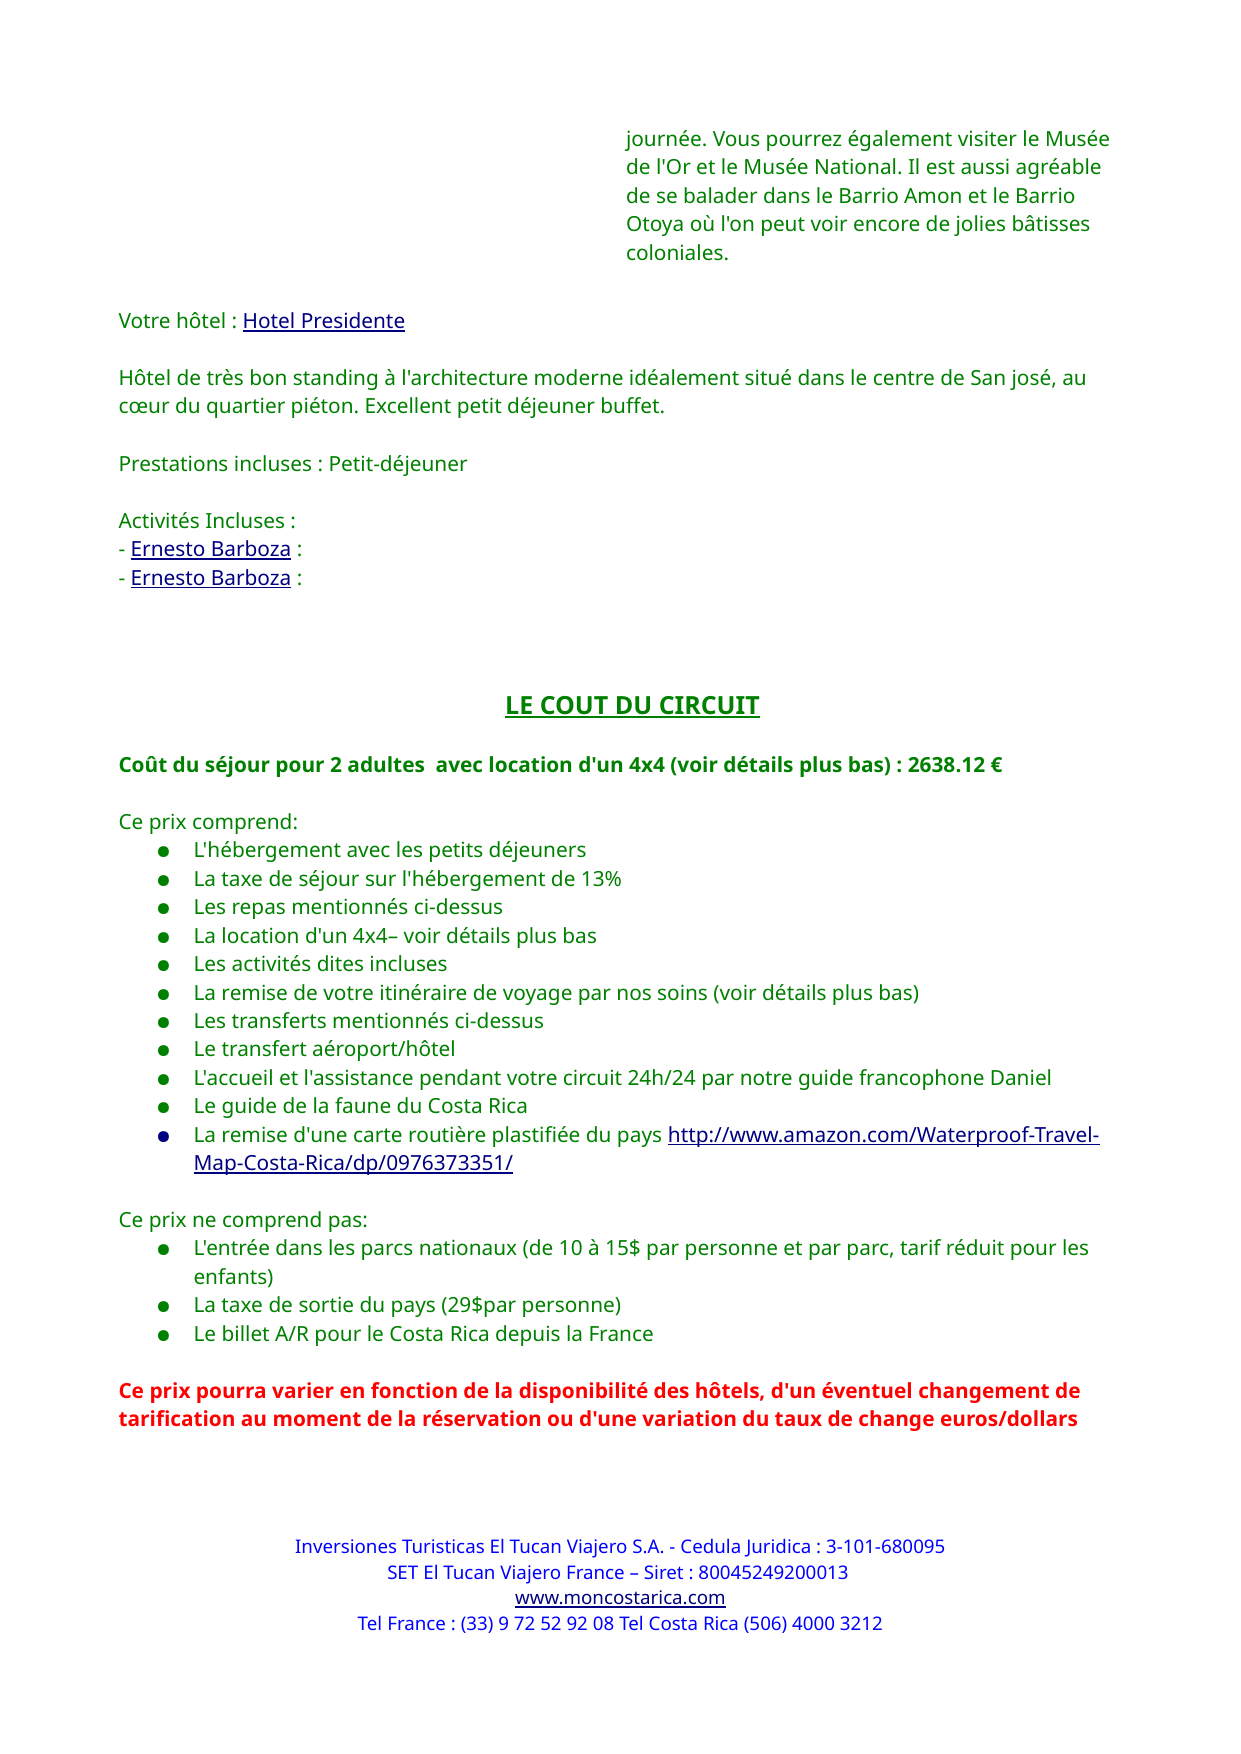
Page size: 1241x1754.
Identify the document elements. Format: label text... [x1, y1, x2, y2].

list La remise d'une carte routière plastifiée du pays http://www.amazon.com/Waterproof-Travel-Map-Costa-Rica/dp/0976373351/ [156, 1120, 1122, 1177]
list Le guide de la faune du Costa Rica [156, 1091, 1122, 1120]
list L'entrée dans les parcs nationaux (de 10 à 15$ par personne et par parc, tarif réduit pour les enfants) [156, 1233, 1122, 1290]
table_header [118, 118, 620, 272]
list La taxe de sortie du pays (29$par personne) [156, 1290, 1122, 1319]
text Coût du séjour pour 2 adultes avec location d'un 4x4 (voir détails plus bas) : 2638.12 € [118, 750, 1122, 778]
list La remise de votre itinéraire de voyage par nos soins (voir détails plus bas) [156, 978, 1122, 1006]
table_header journée. Vous pourrez également visiter le Musée de l'Or et le Musée National. Il est aussi agréable de se balader dans le Barrio Amon et le Barrio Otoya où l'on peut voir encore de jolies bâtisses coloniales. [620, 118, 1122, 272]
text Ce prix pourra varier en fonction de la disponibilité des hôtels, d'un éventuel changement de tarification au moment de la réservation ou d'une variation du taux de change euros/dollars [118, 1376, 1122, 1433]
list Les repas mentionnés ci-dessus [156, 892, 1122, 921]
text Hôtel de très bon standing à l'architecture moderne idéalement situé dans le centre de San josé, au cœur du quartier piéton. Excellent petit déjeuner buffet. [118, 363, 1122, 420]
text LE COUT DU CIRCUIT [118, 688, 1146, 722]
text - Ernesto Barboza : [118, 534, 1122, 563]
text Prestations incluses : Petit-déjeuner [118, 449, 1122, 477]
text - Ernesto Barboza : [118, 563, 1122, 591]
text Activités Incluses : [118, 506, 1122, 534]
list La location d'un 4x4– voir détails plus bas [156, 921, 1122, 949]
list L'hébergement avec les petits déjeuners [156, 835, 1122, 864]
list Les activités dites incluses [156, 949, 1122, 978]
list Les transferts mentionnés ci-dessus [156, 1006, 1122, 1034]
text Ce prix comprend: [118, 807, 1122, 835]
list Le transfert aéroport/hôtel [156, 1034, 1122, 1063]
list L'accueil et l'assistance pendant votre circuit 24h/24 par notre guide francophone Daniel [156, 1063, 1122, 1091]
list Le billet A/R pour le Costa Rica depuis la France [156, 1319, 1122, 1347]
text Votre hôtel : Hotel Presidente [118, 306, 1122, 334]
text Ce prix ne comprend pas: [118, 1205, 1122, 1233]
list La taxe de séjour sur l'hébergement de 13% [156, 864, 1122, 892]
